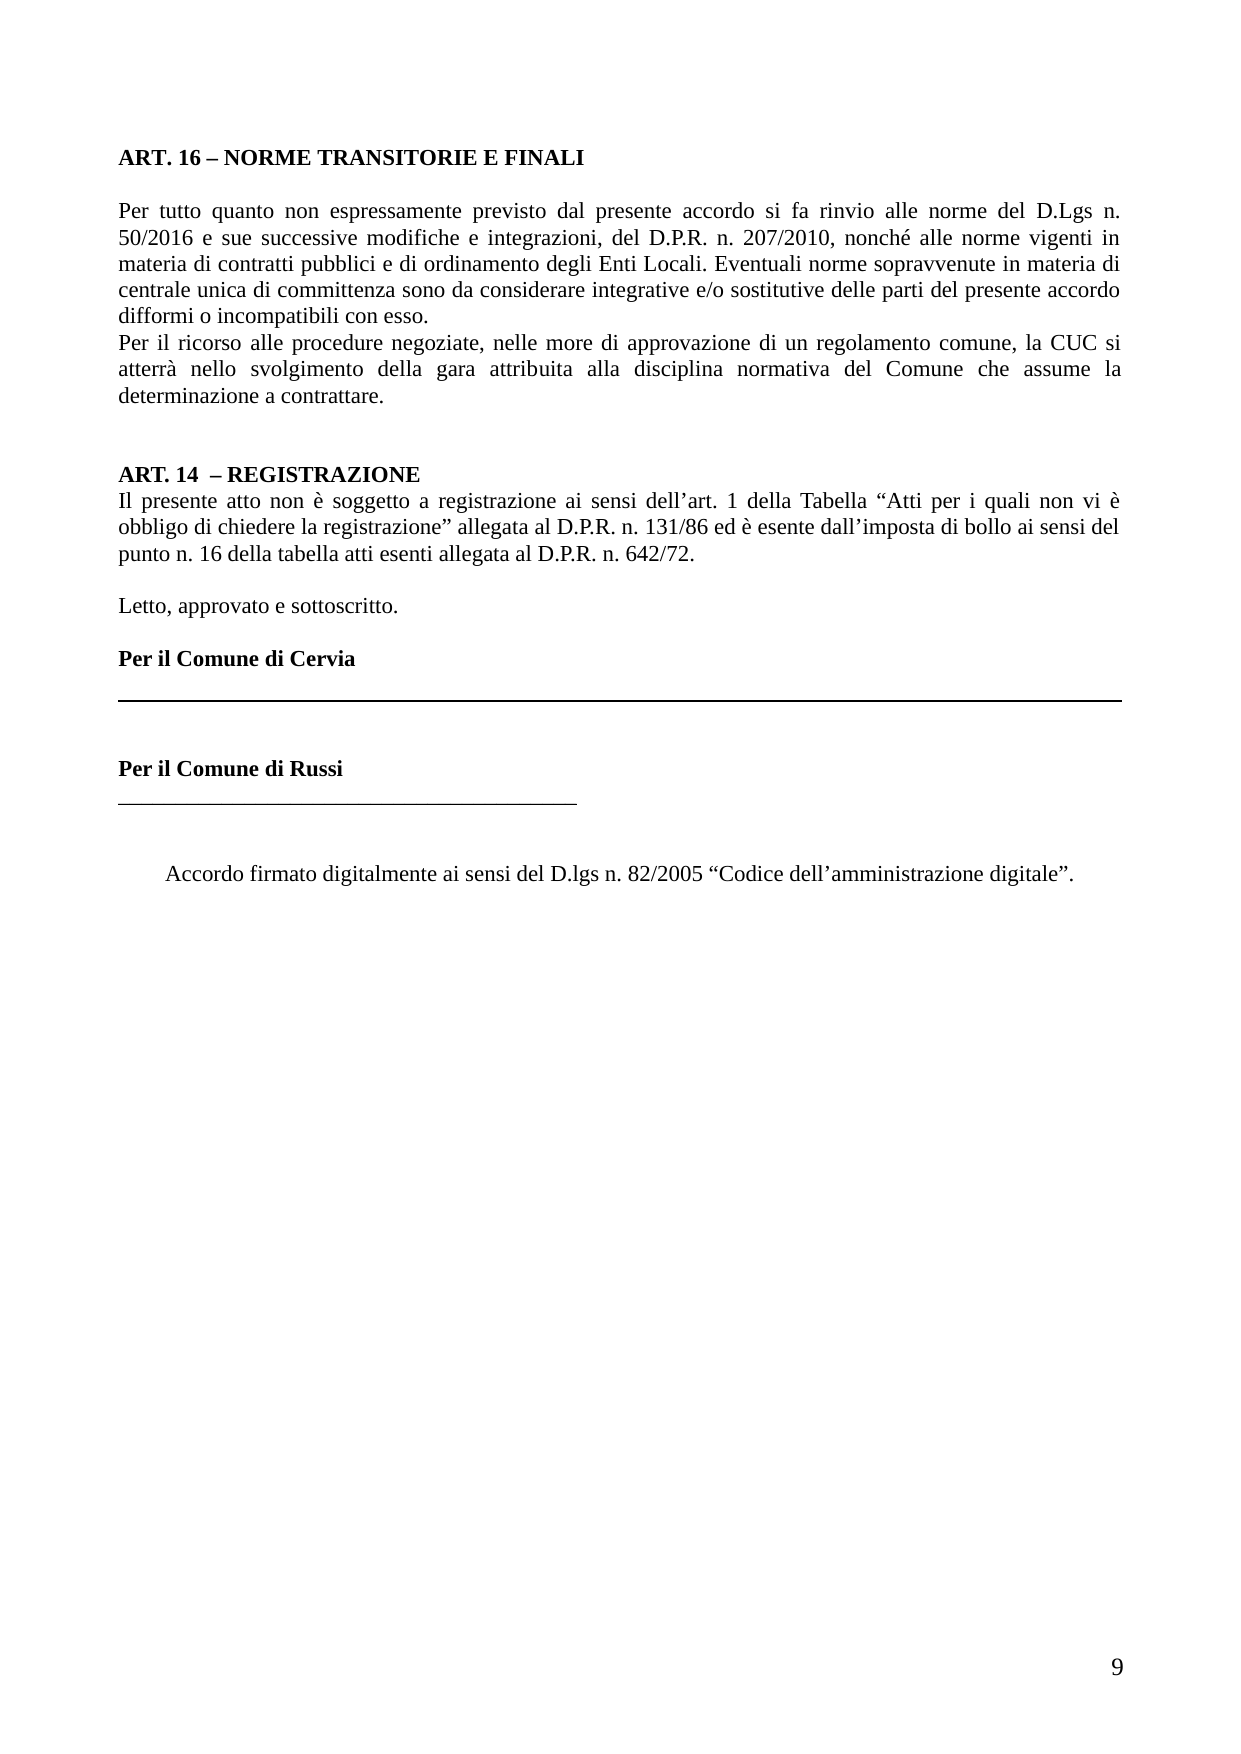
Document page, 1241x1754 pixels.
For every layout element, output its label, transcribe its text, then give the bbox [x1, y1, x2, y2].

text Per il Comune di Cervia [118, 645, 1122, 672]
text Il presente atto non è soggetto a registrazione ai sensi dell’art. 1 della Tabella “Atti per i quali non vi è obbligo di chiedere la registrazione” allegata al D.P.R. n. 131/86 ed è esente dall’imposta di bollo ai sensi del punto n. 16 della tabella atti esenti allegata al D.P.R. n. 642/72. [118, 487, 1122, 566]
text ART. 16 – NORME TRANSITORIE E FINALI [118, 144, 1122, 171]
text Per il Comune di Russi [118, 755, 1122, 781]
text Letto, approvato e sottoscritto. [118, 592, 1122, 619]
text ________________________________________ [118, 781, 1122, 807]
text Accordo firmato digitalmente ai sensi del D.lgs n. 82/2005 “Codice dell’amministrazione digitale”. [118, 860, 1122, 887]
text Per tutto quanto non espressamente previsto dal presente accordo si fa rinvio alle norme del D.Lgs n. 50/2016 e sue successive modifiche e integrazioni, del D.P.R. n. 207/2010, nonché alle norme vigenti in materia di contratti pubblici e di ordinamento degli Enti Locali. Eventuali norme sopravvenute in materia di centrale unica di committenza sono da considerare integrative e/o sostitutive delle parti del presente accordo difformi o incompatibili con esso. [118, 197, 1122, 329]
text Per il ricorso alle procedure negoziate, nelle more di approvazione di un regolamento comune, la CUC si atterrà nello svolgimento della gara attribuita alla disciplina normativa del Comune che assume la determinazione a contrattare. [118, 329, 1122, 408]
text ART. 14 – REGISTRAZIONE [118, 461, 1122, 487]
